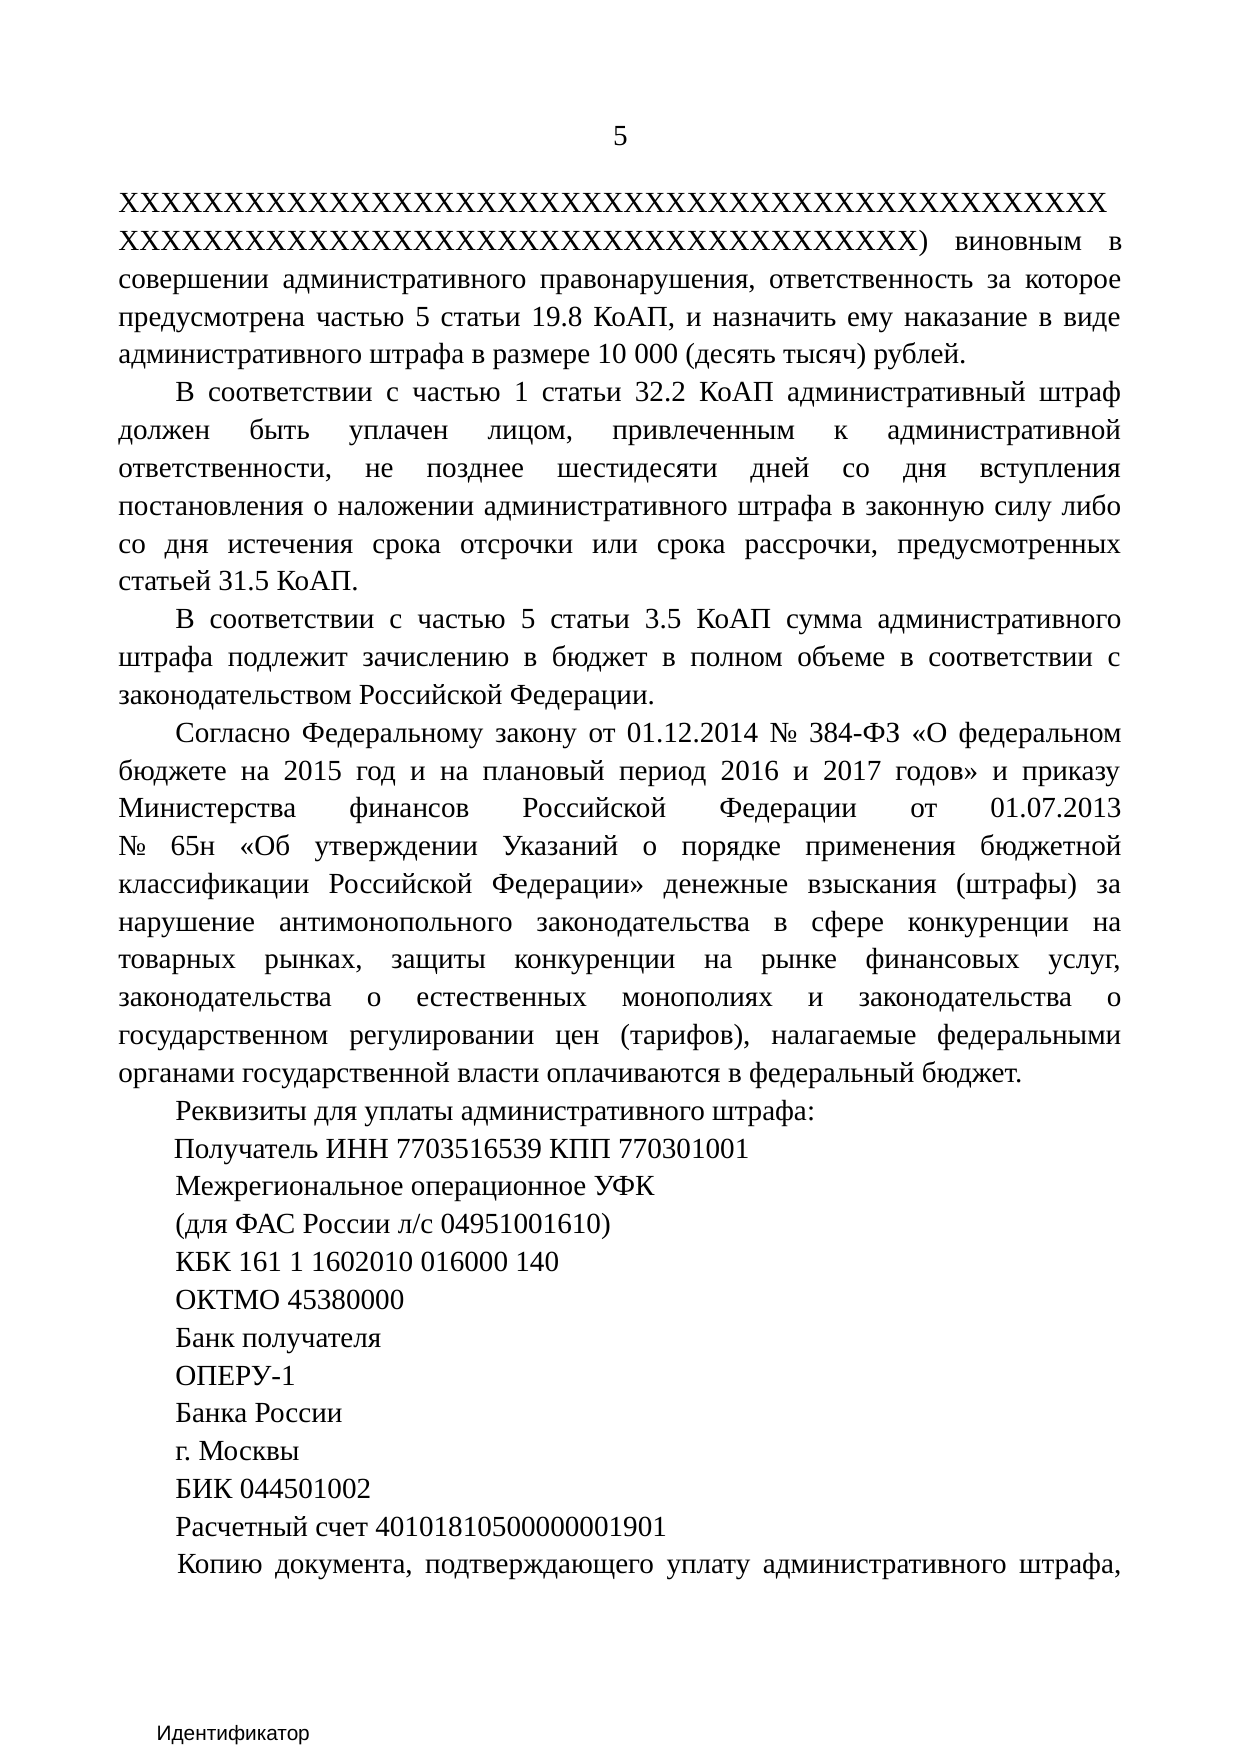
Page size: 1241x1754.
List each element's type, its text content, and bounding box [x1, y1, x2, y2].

text Расчетный счет 40101810500000001901 [118, 1504, 1122, 1542]
text г. Москвы [118, 1429, 1122, 1467]
text ОКТМО 45380000 [118, 1278, 1122, 1316]
text XXXXXXXXXXXXXXXXXXXXXXXXXXXXXXXXXXXXXXXXXXXXXXXXXXXXXXXXXXXXXXXXXXXXXXXXXXXXXXXXXXXXX) виновным в совершении административного правонарушения, ответственность за которое предусмотрена частью 5 статьи 19.8 КоАП, и назначить ему наказание в виде административного штрафа в размере 10 000 (десять тысяч) рублей. [118, 181, 1122, 370]
text Получатель ИНН 7703516539 КПП 770301001 [118, 1126, 1122, 1164]
text Банка России [118, 1391, 1122, 1429]
text Копию документа, подтверждающего уплату административного штрафа, [118, 1542, 1122, 1580]
text Межрегиональное операционное УФК [118, 1164, 1122, 1202]
text В соответствии с частью 1 статьи 32.2 КоАП административный штраф должен быть уплачен лицом, привлеченным к административной ответственности, не позднее шестидесяти дней со дня вступления постановления о наложении административного штрафа в законную силу либо со дня истечения срока отсрочки или срока рассрочки, предусмотренных статьей 31.5 КоАП. [118, 370, 1122, 597]
text Банк получателя [118, 1316, 1122, 1353]
text Согласно Федеральному закону от 01.12.2014 № 384-ФЗ «О федеральном бюджете на 2015 год и на плановый период 2016 и 2017 годов» и приказу Министерства финансов Российской Федерации от 01.07.2013 № 65н «Об утверждении Указаний о порядке применения бюджетной классификации Российской Федерации» денежные взыскания (штрафы) за нарушение антимонопольного законодательства в сфере конкуренции на товарных рынках, защиты конкуренции на рынке финансовых услуг, законодательства о естественных монополиях и законодательства о государственном регулировании цен (тарифов), налагаемые федеральными органами государственной власти оплачиваются в федеральный бюджет. [118, 711, 1122, 1089]
text КБК 161 1 1602010 016000 140 [118, 1240, 1122, 1278]
text (для ФАС России л/с 04951001610) [118, 1202, 1122, 1240]
text В соответствии с частью 5 статьи 3.5 КоАП сумма административного штрафа подлежит зачислению в бюджет в полном объеме в соответствии с законодательством Российской Федерации. [118, 597, 1122, 711]
text Реквизиты для уплаты административного штрафа: [118, 1089, 1122, 1126]
text БИК 044501002 [118, 1467, 1122, 1504]
text ОПЕРУ-1 [118, 1353, 1122, 1391]
